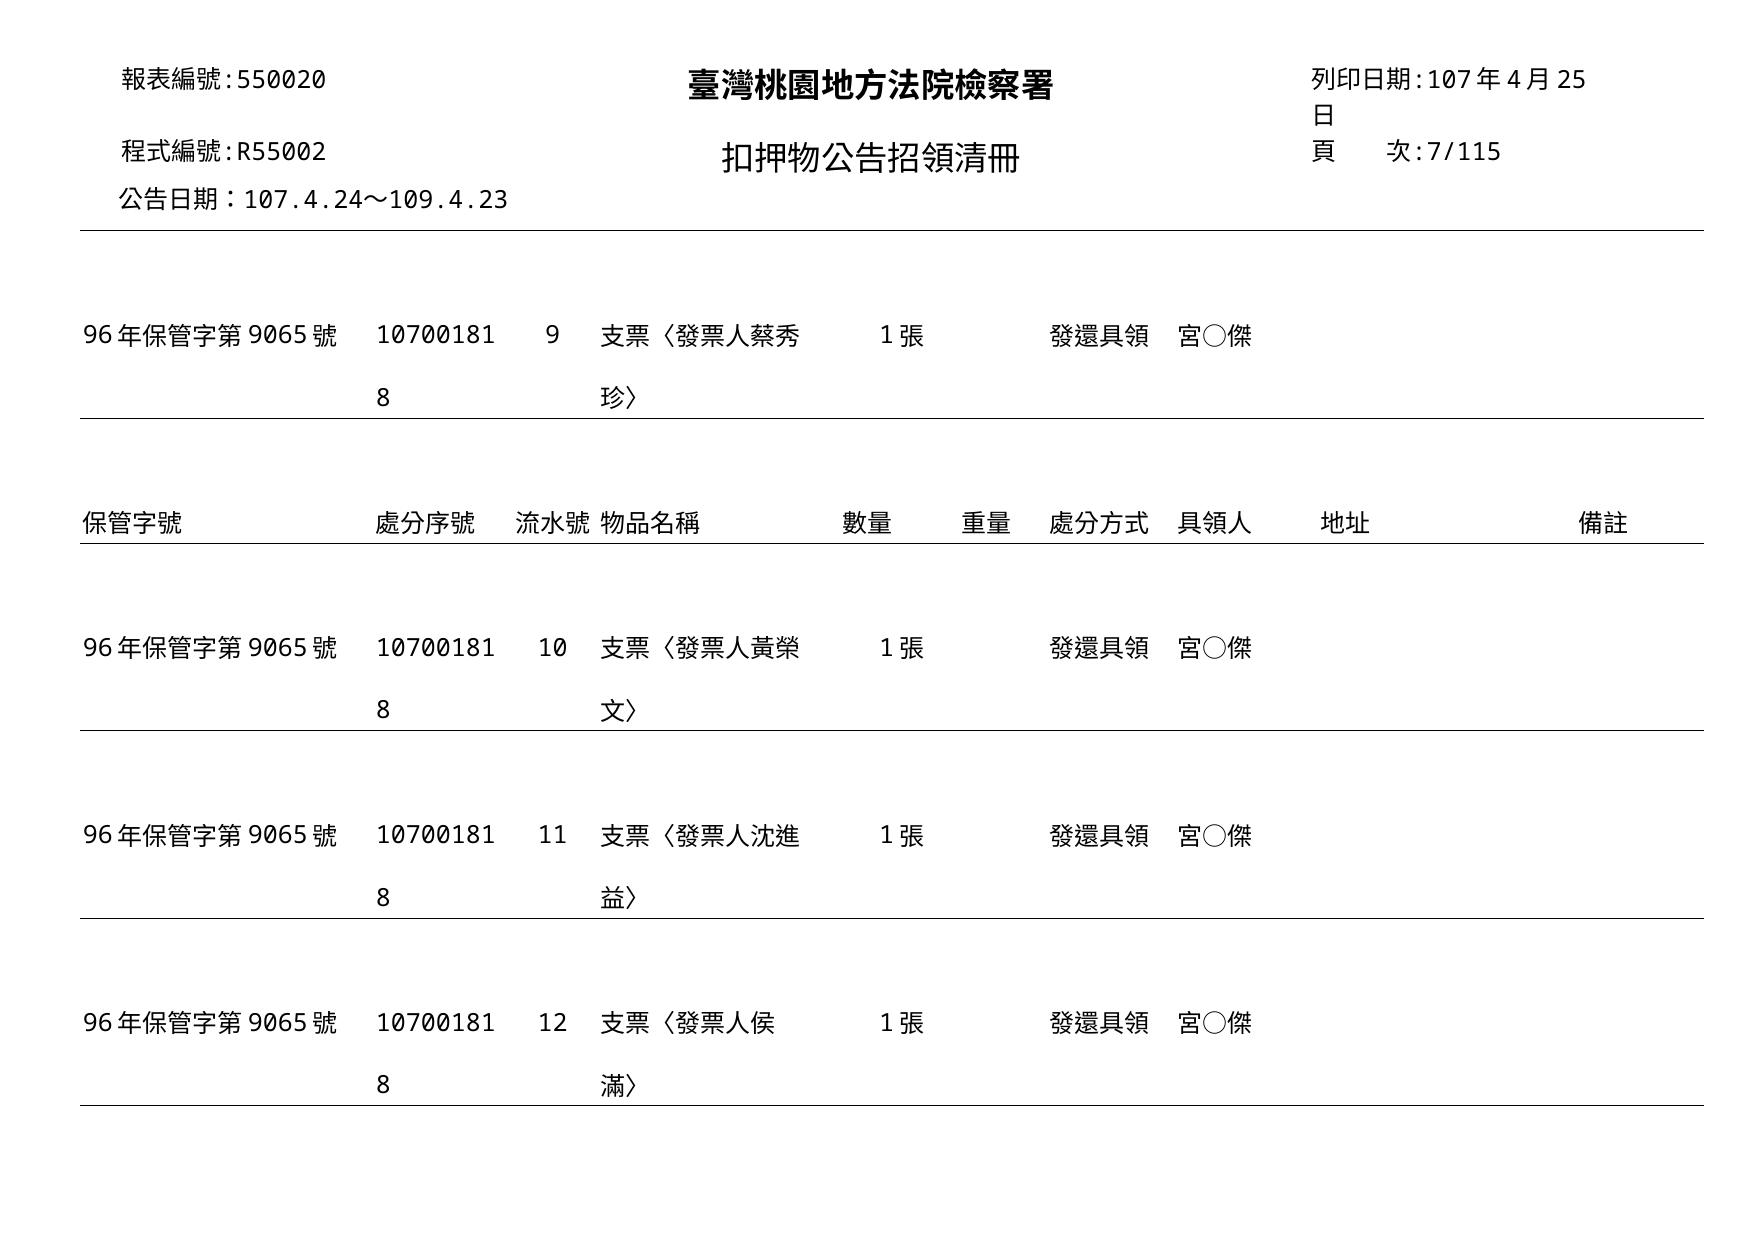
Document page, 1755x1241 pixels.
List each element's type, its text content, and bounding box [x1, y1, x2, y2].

table_header 地址 [1317, 480, 1575, 542]
table_cell 107001818 [373, 231, 507, 417]
table_cell 1張 [808, 544, 927, 730]
table_cell 宮○傑 [1175, 544, 1317, 730]
table_header 具領人 [1175, 480, 1317, 542]
table_cell [1317, 231, 1575, 417]
table_cell 發還具領 [1046, 731, 1175, 917]
table_cell 96年保管字第9065號 [80, 731, 373, 917]
table_cell 發還具領 [1046, 919, 1175, 1105]
table_cell 發還具領 [1046, 231, 1175, 417]
table_cell [1317, 919, 1575, 1105]
table_cell [1317, 731, 1575, 917]
table_cell 支票〈發票人侯滿〉 [597, 919, 807, 1105]
table_cell 107001818 [373, 919, 507, 1105]
table_header 處分序號 [373, 480, 507, 542]
table_cell 支票〈發票人沈進益〉 [597, 731, 807, 917]
table_cell [927, 231, 1046, 417]
table_cell 支票〈發票人黃榮文〉 [597, 544, 807, 730]
table_header 物品名稱 [597, 480, 807, 542]
table_cell 1張 [808, 919, 927, 1105]
table_cell [927, 919, 1046, 1105]
table_cell [927, 544, 1046, 730]
table_cell 96年保管字第9065號 [80, 544, 373, 730]
table_header 流水號 [507, 480, 597, 542]
table_cell 發還具領 [1046, 544, 1175, 730]
table_cell 宮○傑 [1175, 231, 1317, 417]
table_header 保管字號 [80, 480, 373, 542]
table_cell 10 [507, 544, 597, 730]
table_cell 12 [507, 919, 597, 1105]
table_cell 1張 [808, 731, 927, 917]
table_cell 107001818 [373, 544, 507, 730]
table_header 重量 [927, 480, 1046, 542]
table_cell 107001818 [373, 731, 507, 917]
table_cell [1317, 544, 1575, 730]
table_cell 1張 [808, 231, 927, 417]
table_cell [1575, 544, 1704, 730]
table_cell 宮○傑 [1175, 919, 1317, 1105]
table_cell 9 [507, 231, 597, 417]
table_cell 96年保管字第9065號 [80, 919, 373, 1105]
table_cell 宮○傑 [1175, 731, 1317, 917]
table_cell 11 [507, 731, 597, 917]
table_cell 96年保管字第9065號 [80, 231, 373, 417]
table_cell [1575, 231, 1704, 417]
table_cell [1575, 731, 1704, 917]
table_header 備註 [1575, 480, 1704, 542]
table_cell [1575, 919, 1704, 1105]
table_header 數量 [808, 480, 927, 542]
table_cell 支票〈發票人蔡秀珍〉 [597, 231, 807, 417]
table_header 處分方式 [1046, 480, 1175, 542]
table_cell [927, 731, 1046, 917]
